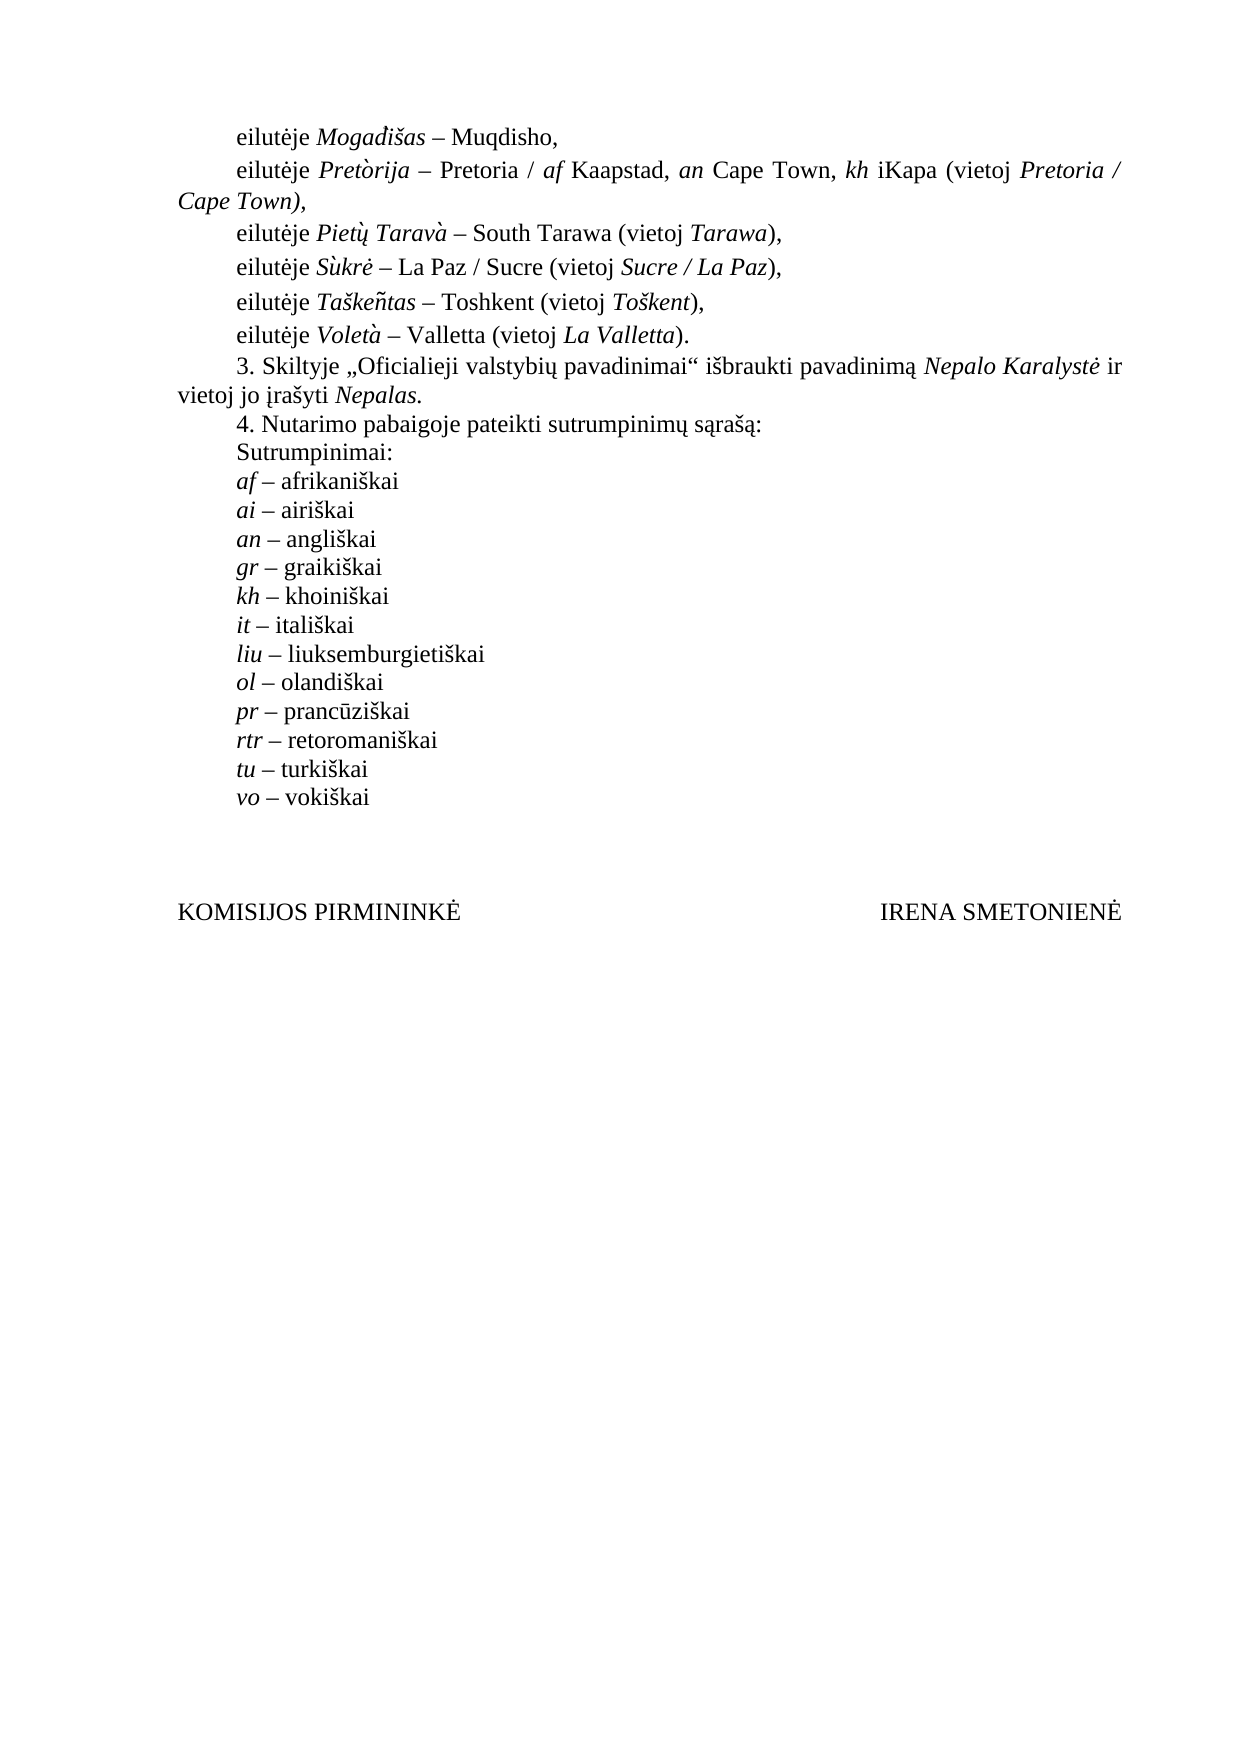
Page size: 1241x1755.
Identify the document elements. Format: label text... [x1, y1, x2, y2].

text liu – liuksemburgietiškai [177, 639, 1122, 667]
text eilutėje Voletà – Valletta (vietoj La Valletta). [177, 317, 1122, 351]
text af – afrikaniškai [177, 466, 1122, 495]
text kh – khoiniškai [177, 581, 1122, 610]
text ol – olandiškai [177, 667, 1122, 696]
text it – itališkai [177, 610, 1122, 639]
text an – angliškai [177, 524, 1122, 552]
text gr – graikiškai [177, 552, 1122, 581]
text pr – prancūziškai [177, 696, 1122, 725]
text Sutrumpinimai: [177, 437, 1122, 466]
text eilutėje Pietų̀ Taravà – South Tarawa (vietoj Tarawa), [177, 215, 1122, 249]
text 3. Skiltyje „Oficialieji valstybių pavadinimai“ išbraukti pavadinimą Nepalo Karalystė ir vietoj jo įrašyti Nepalas. [177, 351, 1122, 409]
text KOMISIJOS PIRMININKĖ IRENA SMETONIENĖ [177, 897, 1122, 926]
text vo – vokiškai [177, 782, 1122, 811]
text ai – airiškai [177, 495, 1122, 524]
text 4. Nutarimo pabaigoje pateikti sutrumpinimų sąrašą: [177, 409, 1122, 437]
text eilutėje Pretòrija – Pretoria / af Kaapstad, an Cape Town, kh iKapa (vietoj Pretoria / Cape Town), [177, 152, 1122, 215]
text tu – turkiškai [177, 754, 1122, 782]
text eilutėje Mogadìšas – Muqdisho, [177, 118, 1122, 152]
text eilutėje Taškeñtas – Toshkent (vietoj Toškent), [177, 283, 1122, 317]
text rtr – retoromaniškai [177, 725, 1122, 754]
text eilutėje Sùkrė – La Paz / Sucre (vietoj Sucre / La Paz), [177, 249, 1122, 283]
